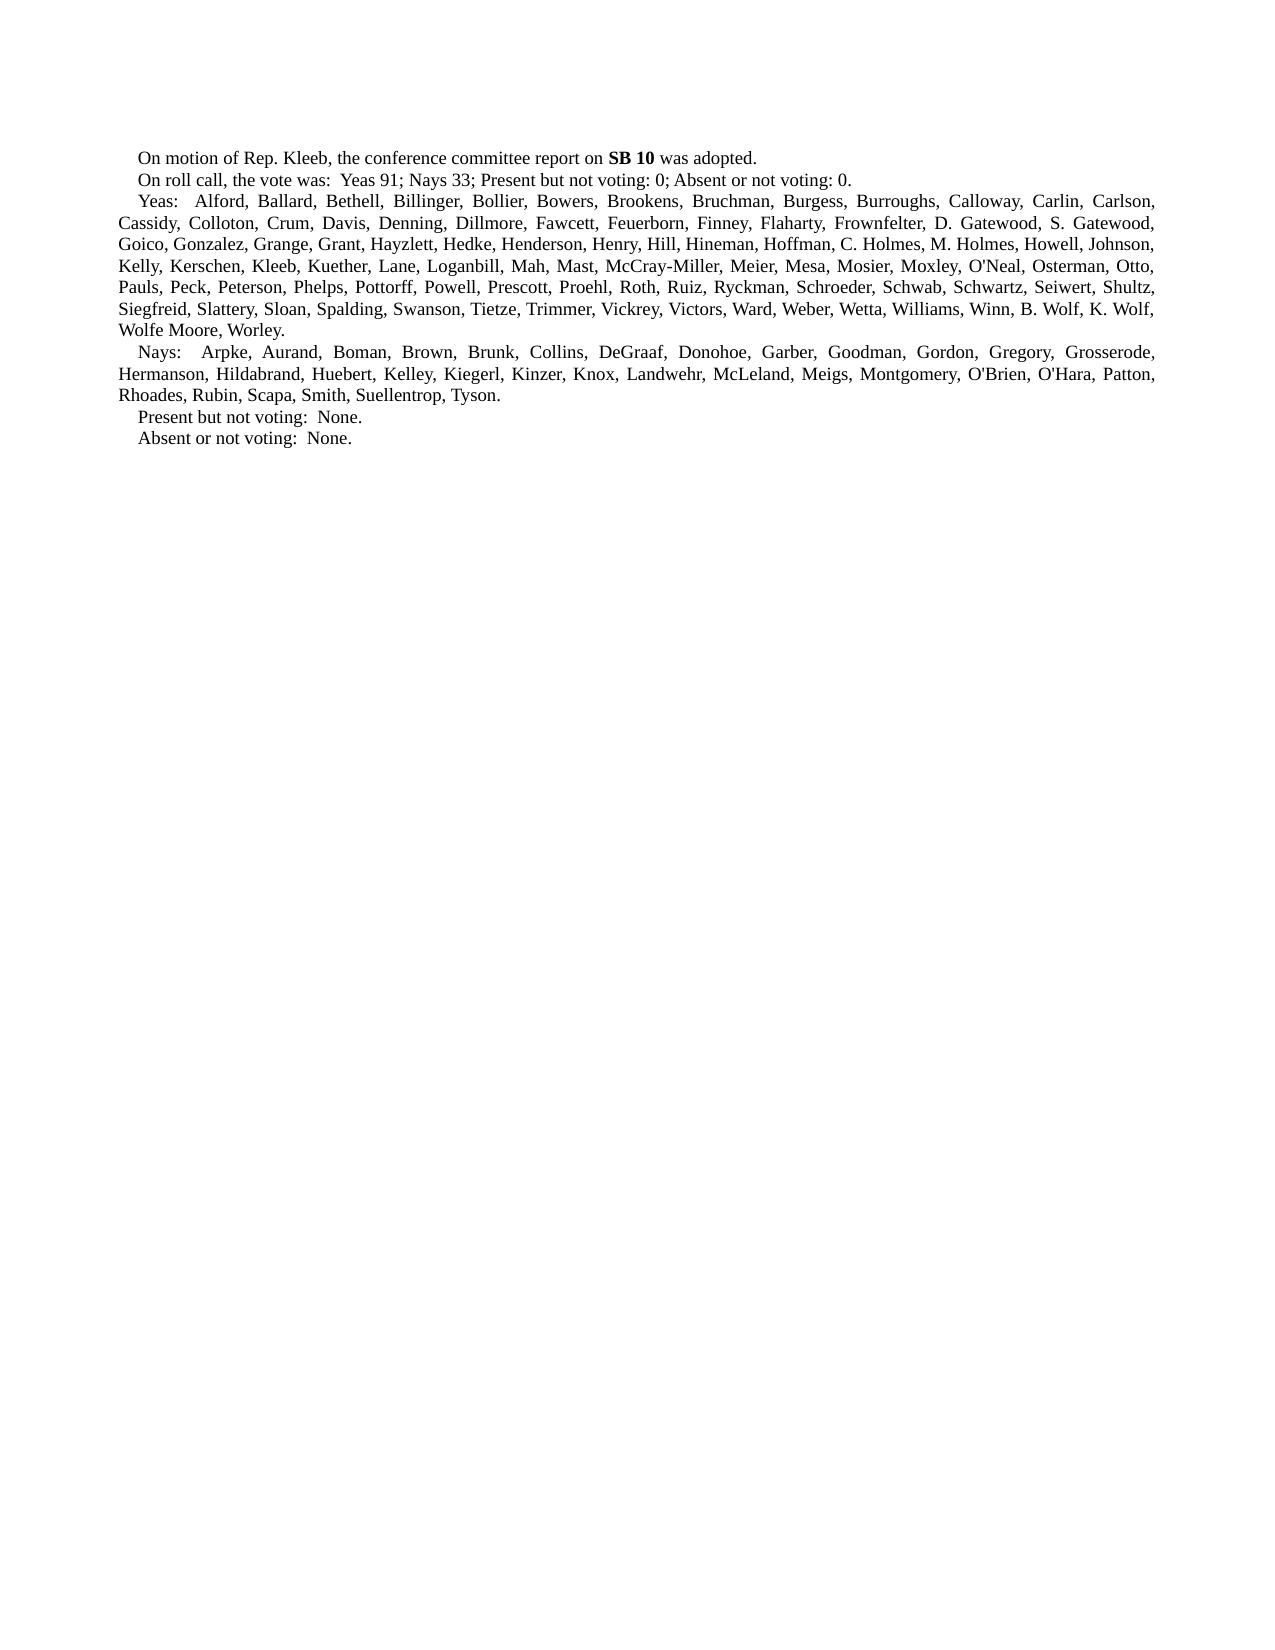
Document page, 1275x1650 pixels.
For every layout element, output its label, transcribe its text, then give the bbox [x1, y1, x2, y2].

text Present but not voting: None. [118, 406, 1157, 427]
text Nays: Arpke, Aurand, Boman, Brown, Brunk, Collins, DeGraaf, Donohoe, Garber, Goodman, Gordon, Gregory, Grosserode, Hermanson, Hildabrand, Huebert, Kelley, Kiegerl, Kinzer, Knox, Landwehr, McLeland, Meigs, Montgomery, O'Brien, O'Hara, Patton, Rhoades, Rubin, Scapa, Smith, Suellentrop, Tyson. [118, 341, 1157, 406]
text On roll call, the vote was: Yeas 91; Nays 33; Present but not voting: 0; Absent or not voting: 0. [118, 168, 1157, 190]
text Yeas: Alford, Ballard, Bethell, Billinger, Bollier, Bowers, Brookens, Bruchman, Burgess, Burroughs, Calloway, Carlin, Carlson, Cassidy, Colloton, Crum, Davis, Denning, Dillmore, Fawcett, Feuerborn, Finney, Flaharty, Frownfelter, D. Gatewood, S. Gatewood, Goico, Gonzalez, Grange, Grant, Hayzlett, Hedke, Henderson, Henry, Hill, Hineman, Hoffman, C. Holmes, M. Holmes, Howell, Johnson, Kelly, Kerschen, Kleeb, Kuether, Lane, Loganbill, Mah, Mast, McCray-Miller, Meier, Mesa, Mosier, Moxley, O'Neal, Osterman, Otto, Pauls, Peck, Peterson, Phelps, Pottorff, Powell, Prescott, Proehl, Roth, Ruiz, Ryckman, Schroeder, Schwab, Schwartz, Seiwert, Shultz, Siegfreid, Slattery, Sloan, Spalding, Swanson, Tietze, Trimmer, Vickrey, Victors, Ward, Weber, Wetta, Williams, Winn, B. Wolf, K. Wolf, Wolfe Moore, Worley. [118, 190, 1157, 341]
text Absent or not voting: None. [118, 427, 1157, 449]
text On motion of Rep. Kleeb, the conference committee report on SB 10 was adopted. [118, 147, 1157, 168]
